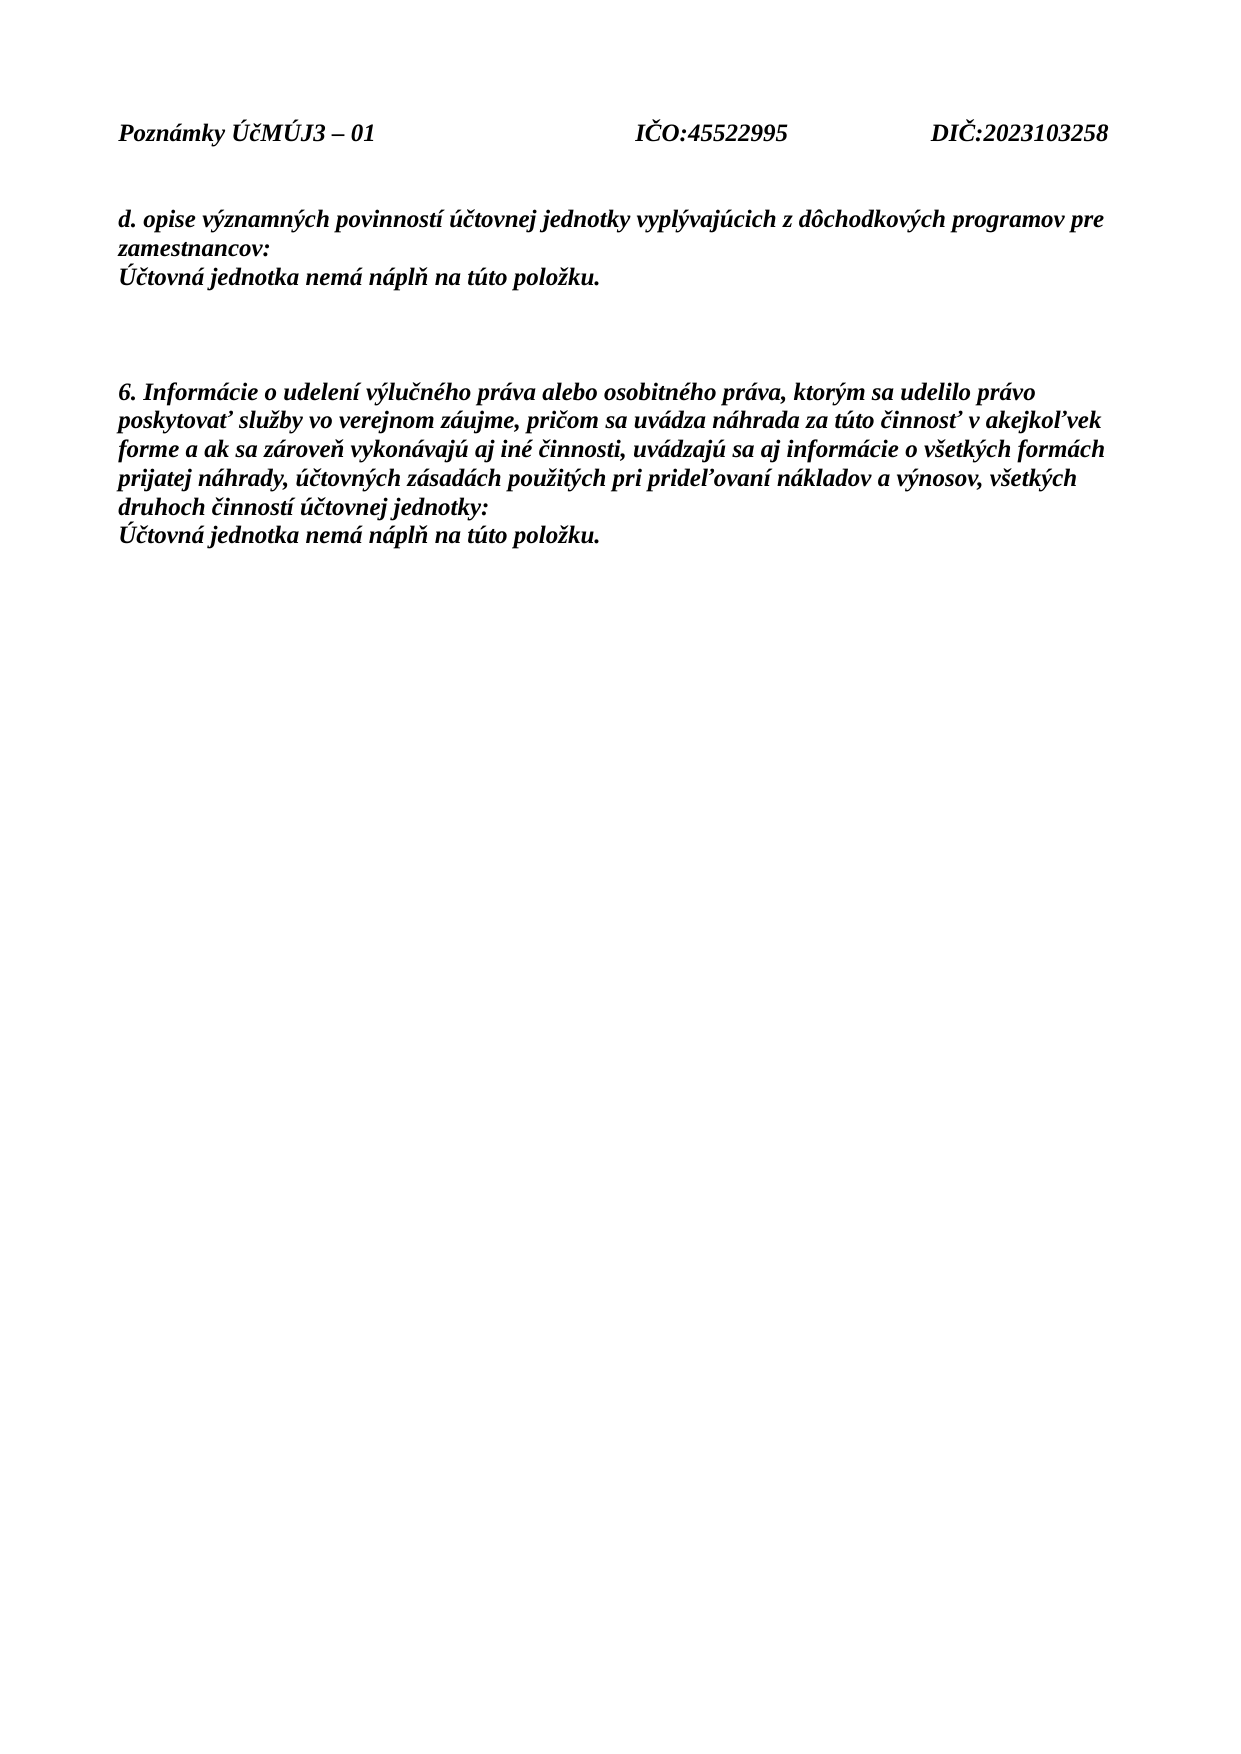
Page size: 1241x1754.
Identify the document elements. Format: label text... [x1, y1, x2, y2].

text Poznámky ÚčMÚJ3 – 01 IČO:45522995 DIČ:2023103258 [118, 118, 1122, 147]
text 6. Informácie o udelení výlučného práva alebo osobitného práva, ktorým sa udelilo právo poskytovať služby vo verejnom záujme, pričom sa uvádza náhrada za túto činnosť v akejkoľvek forme a ak sa zároveň vykonávajú aj iné činnosti, uvádzajú sa aj informácie o všetkých formách prijatej náhrady, účtovných zásadách použitých pri prideľovaní nákladov a výnosov, všetkých druhoch činností účtovnej jednotky: [118, 377, 1122, 521]
text Účtovná jednotka nemá náplň na túto položku. [118, 521, 1122, 549]
text Účtovná jednotka nemá náplň na túto položku. [118, 262, 1122, 291]
text d. opise významných povinností účtovnej jednotky vyplývajúcich z dôchodkových programov pre zamestnancov: [118, 204, 1122, 262]
